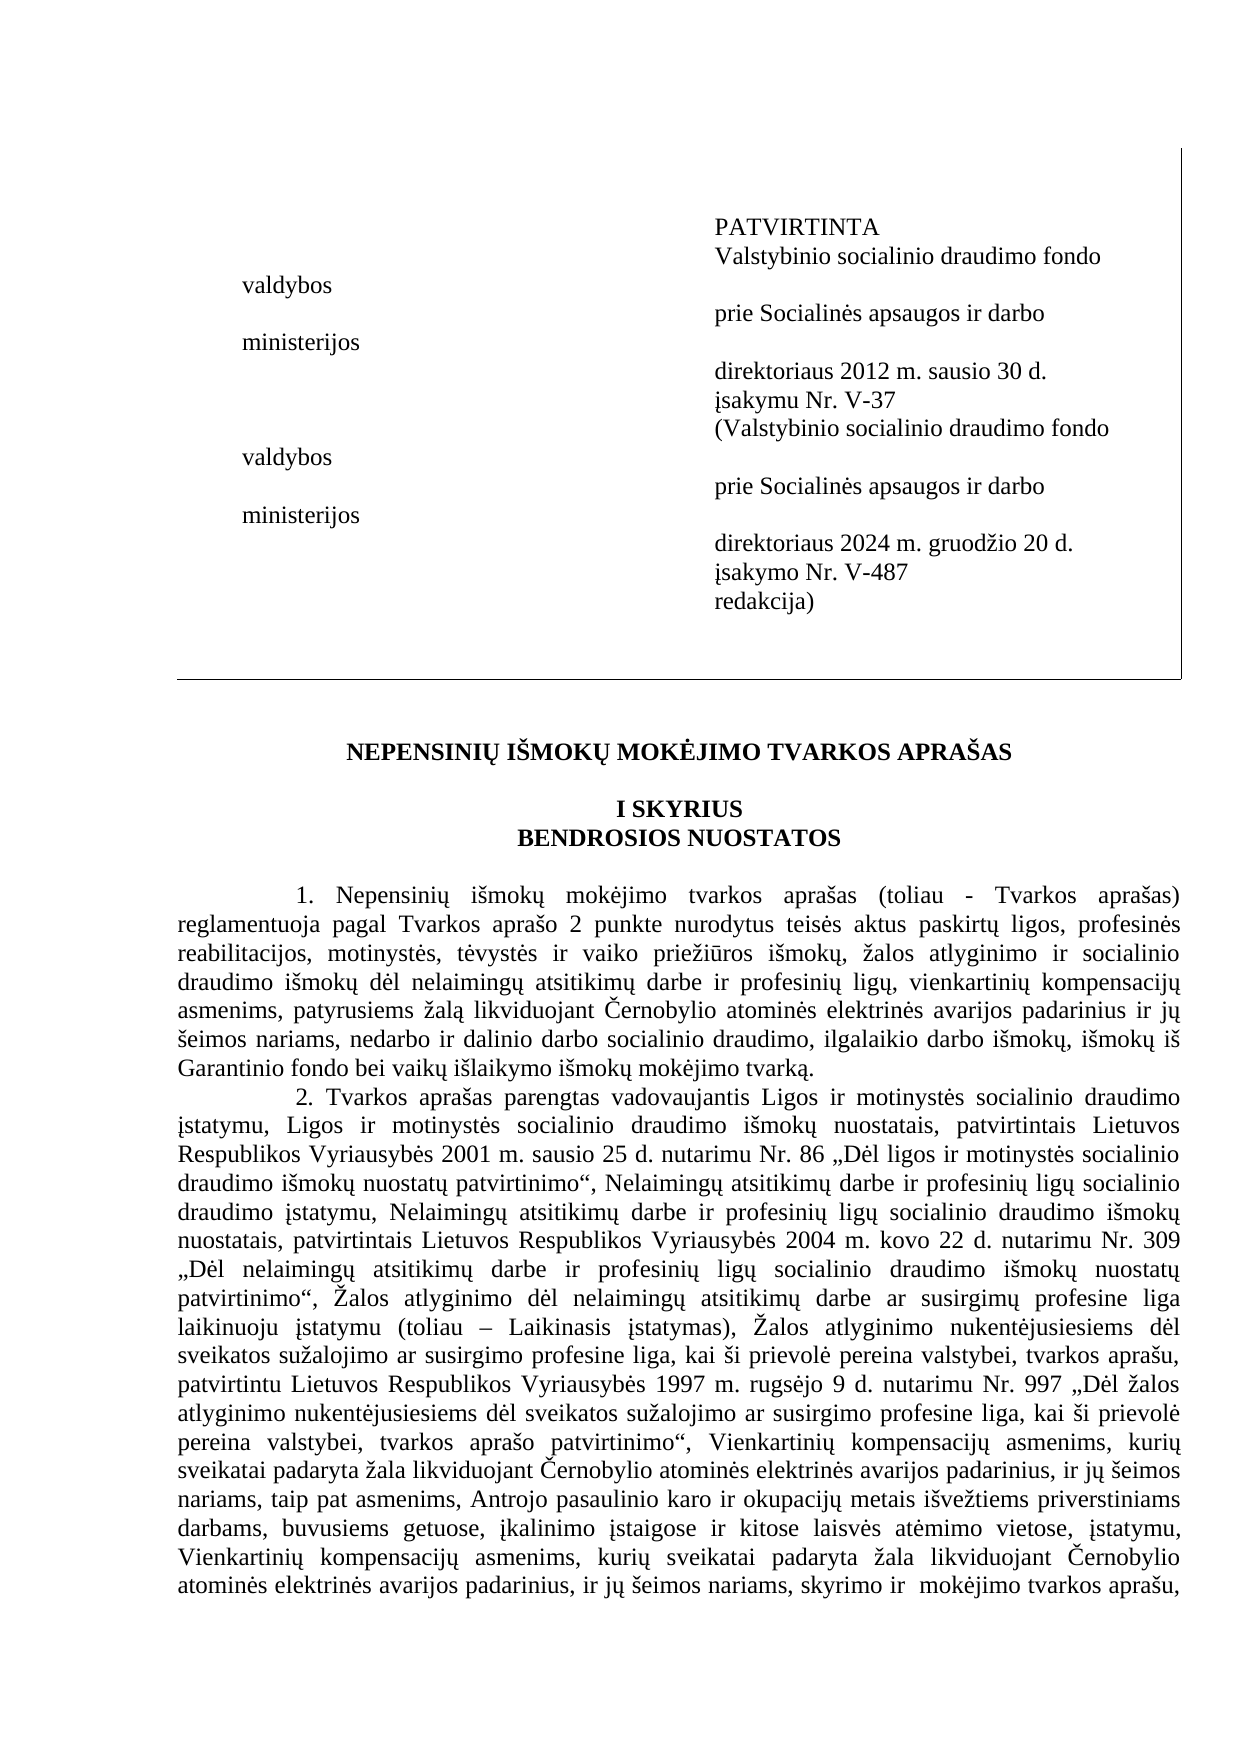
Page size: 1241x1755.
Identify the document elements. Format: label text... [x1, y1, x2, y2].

text nepensinių išmokų mokėjimo tvarkos aprašas [177, 737, 1181, 766]
text Valstybinio socialinio draudimo fondo valdybos [177, 241, 1181, 298]
text redakcija) [177, 586, 1181, 679]
text direktoriaus 2012 m. sausio 30 d. [177, 356, 1181, 385]
text įsakymo Nr. V-487 [177, 557, 1181, 586]
text prie Socialinės apsaugos ir darbo ministerijos [177, 298, 1181, 356]
text (Valstybinio socialinio draudimo fondo valdybos [177, 413, 1181, 471]
text įsakymu Nr. V-37 [177, 385, 1181, 413]
text prie Socialinės apsaugos ir darbo ministerijos [177, 471, 1181, 528]
text I SKYRIUS [177, 794, 1181, 823]
text 1. Nepensinių išmokų mokėjimo tvarkos aprašas (toliau - Tvarkos aprašas) reglamentuoja pagal Tvarkos aprašo 2 punkte nurodytus teisės aktus paskirtų ligos, profesinės reabilitacijos, motinystės, tėvystės ir vaiko priežiūros išmokų, žalos atlyginimo ir socialinio draudimo išmokų dėl nelaimingų atsitikimų darbe ir profesinių ligų, vienkartinių kompensacijų asmenims, patyrusiems žalą likviduojant Černobylio atominės elektrinės avarijos padarinius ir jų šeimos nariams, nedarbo ir dalinio darbo socialinio draudimo, ilgalaikio darbo išmokų, išmokų iš Garantinio fondo bei vaikų išlaikymo išmokų mokėjimo tvarką. [177, 881, 1181, 1082]
text 2. Tvarkos aprašas parengtas vadovaujantis Ligos ir motinystės socialinio draudimo įstatymu, Ligos ir motinystės socialinio draudimo išmokų nuostatais, patvirtintais Lietuvos Respublikos Vyriausybės 2001 m. sausio 25 d. nutarimu Nr. 86 „Dėl ligos ir motinystės socialinio draudimo išmokų nuostatų patvirtinimo“, Nelaimingų atsitikimų darbe ir profesinių ligų socialinio draudimo įstatymu, Nelaimingų atsitikimų darbe ir profesinių ligų socialinio draudimo išmokų nuostatais, patvirtintais Lietuvos Respublikos Vyriausybės 2004 m. kovo 22 d. nutarimu Nr. 309 „Dėl nelaimingų atsitikimų darbe ir profesinių ligų socialinio draudimo išmokų nuostatų patvirtinimo“, Žalos atlyginimo dėl nelaimingų atsitikimų darbe ar susirgimų profesine liga laikinuoju įstatymu (toliau – Laikinasis įstatymas), Žalos atlyginimo nukentėjusiesiems dėl sveikatos sužalojimo ar susirgimo profesine liga, kai ši prievolė pereina valstybei, tvarkos aprašu, patvirtintu Lietuvos Respublikos Vyriausybės 1997 m. rugsėjo 9 d. nutarimu Nr. 997 „Dėl žalos atlyginimo nukentėjusiesiems dėl sveikatos sužalojimo ar susirgimo profesine liga, kai ši prievolė pereina valstybei, tvarkos aprašo patvirtinimo“, Vienkartinių kompensacijų asmenims, kurių sveikatai padaryta žala likviduojant Černobylio atominės elektrinės avarijos padarinius, ir jų šeimos nariams, taip pat asmenims, Antrojo pasaulinio karo ir okupacijų metais išvežtiems priverstiniams darbams, buvusiems getuose, įkalinimo įstaigose ir kitose laisvės atėmimo vietose, įstatymu, Vienkartinių kompensacijų asmenims, kurių sveikatai padaryta žala likviduojant Černobylio atominės elektrinės avarijos padarinius, ir jų šeimos nariams, skyrimo ir mokėjimo tvarkos aprašu, [177, 1082, 1181, 1599]
text PATVIRTINTA [177, 148, 1181, 241]
text direktoriaus 2024 m. gruodžio 20 d. [177, 528, 1181, 557]
text bendrosios nuostatos [177, 823, 1181, 852]
